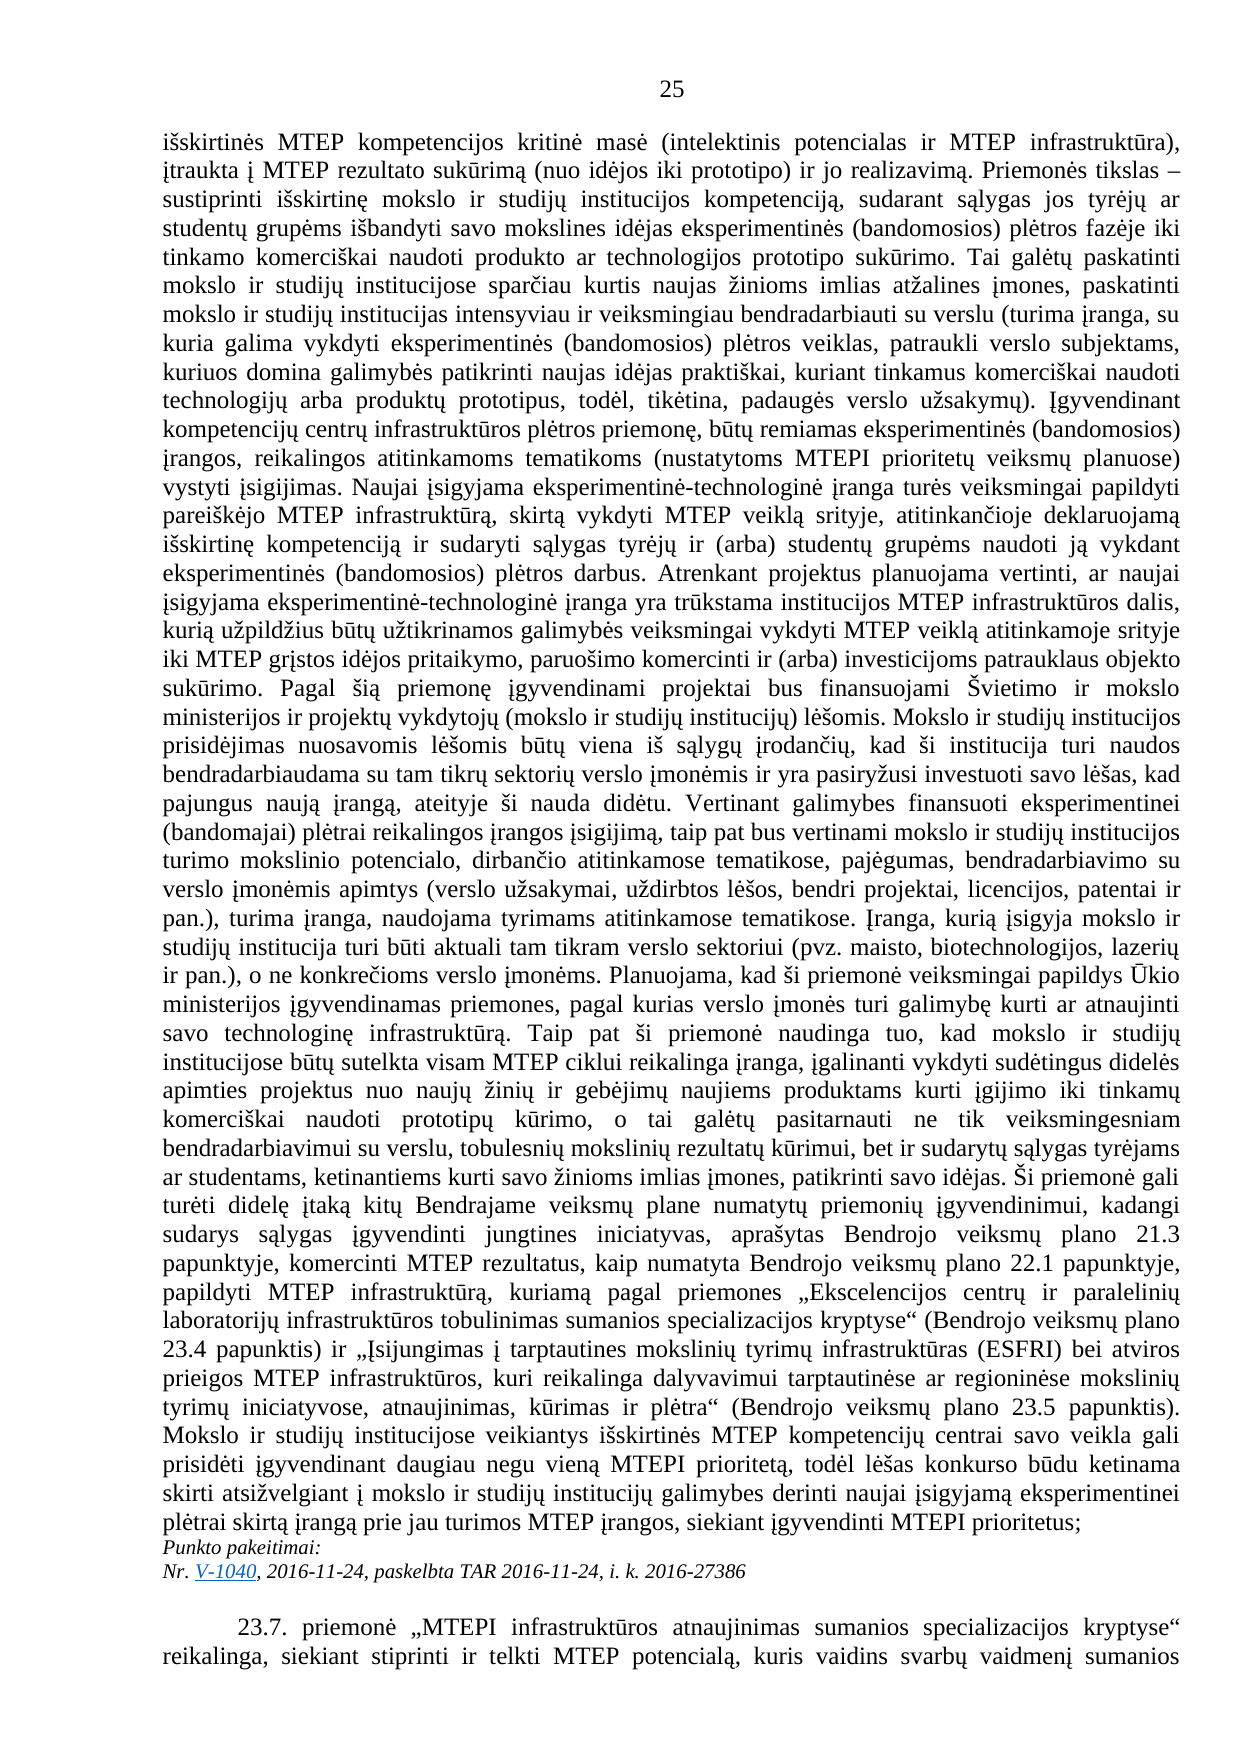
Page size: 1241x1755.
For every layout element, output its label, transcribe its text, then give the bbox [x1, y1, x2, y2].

text Punkto pakeitimai: [162, 1535, 1181, 1559]
text Nr. V-1040, 2016-11-24, paskelbta TAR 2016-11-24, i. k. 2016-27386 [162, 1559, 1181, 1583]
text 23.7. priemonė „MTEPI infrastruktūros atnaujinimas sumanios specializacijos kryptyse“ reikalinga, siekiant stiprinti ir telkti MTEP potencialą, kuris vaidins svarbų vaidmenį sumanios [162, 1612, 1181, 1670]
text išskirtinės MTEP kompetencijos kritinė masė (intelektinis potencialas ir MTEP infrastruktūra), įtraukta į MTEP rezultato sukūrimą (nuo idėjos iki prototipo) ir jo realizavimą. Priemonės tikslas – sustiprinti išskirtinę mokslo ir studijų institucijos kompetenciją, sudarant sąlygas jos tyrėjų ar studentų grupėms išbandyti savo mokslines idėjas eksperimentinės (bandomosios) plėtros fazėje iki tinkamo komerciškai naudoti produkto ar technologijos prototipo sukūrimo. Tai galėtų paskatinti mokslo ir studijų institucijose sparčiau kurtis naujas žinioms imlias atžalines įmones, paskatinti mokslo ir studijų institucijas intensyviau ir veiksmingiau bendradarbiauti su verslu (turima įranga, su kuria galima vykdyti eksperimentinės (bandomosios) plėtros veiklas, patraukli verslo subjektams, kuriuos domina galimybės patikrinti naujas idėjas praktiškai, kuriant tinkamus komerciškai naudoti technologijų arba produktų prototipus, todėl, tikėtina, padaugės verslo užsakymų). Įgyvendinant kompetencijų centrų infrastruktūros plėtros priemonę, būtų remiamas eksperimentinės (bandomosios) įrangos, reikalingos atitinkamoms tematikoms (nustatytoms MTEPI prioritetų veiksmų planuose) vystyti įsigijimas. Naujai įsigyjama eksperimentinė-technologinė įranga turės veiksmingai papildyti pareiškėjo MTEP infrastruktūrą, skirtą vykdyti MTEP veiklą srityje, atitinkančioje deklaruojamą išskirtinę kompetenciją ir sudaryti sąlygas tyrėjų ir (arba) studentų grupėms naudoti ją vykdant eksperimentinės (bandomosios) plėtros darbus. Atrenkant projektus planuojama vertinti, ar naujai įsigyjama eksperimentinė-technologinė įranga yra trūkstama institucijos MTEP infrastruktūros dalis, kurią užpildžius būtų užtikrinamos galimybės veiksmingai vykdyti MTEP veiklą atitinkamoje srityje iki MTEP grįstos idėjos pritaikymo, paruošimo komercinti ir (arba) investicijoms patrauklaus objekto sukūrimo. Pagal šią priemonę įgyvendinami projektai bus finansuojami Švietimo ir mokslo ministerijos ir projektų vykdytojų (mokslo ir studijų institucijų) lėšomis. Mokslo ir studijų institucijos prisidėjimas nuosavomis lėšomis būtų viena iš sąlygų įrodančių, kad ši institucija turi naudos bendradarbiaudama su tam tikrų sektorių verslo įmonėmis ir yra pasiryžusi investuoti savo lėšas, kad pajungus naują įrangą, ateityje ši nauda didėtu. Vertinant galimybes finansuoti eksperimentinei (bandomajai) plėtrai reikalingos įrangos įsigijimą, taip pat bus vertinami mokslo ir studijų institucijos turimo mokslinio potencialo, dirbančio atitinkamose tematikose, pajėgumas, bendradarbiavimo su verslo įmonėmis apimtys (verslo užsakymai, uždirbtos lėšos, bendri projektai, licencijos, patentai ir pan.), turima įranga, naudojama tyrimams atitinkamose tematikose. Įranga, kurią įsigyja mokslo ir studijų institucija turi būti aktuali tam tikram verslo sektoriui (pvz. maisto, biotechnologijos, lazerių ir pan.), o ne konkrečioms verslo įmonėms. Planuojama, kad ši priemonė veiksmingai papildys Ūkio ministerijos įgyvendinamas priemones, pagal kurias verslo įmonės turi galimybę kurti ar atnaujinti savo technologinę infrastruktūrą. Taip pat ši priemonė naudinga tuo, kad mokslo ir studijų institucijose būtų sutelkta visam MTEP ciklui reikalinga įranga, įgalinanti vykdyti sudėtingus didelės apimties projektus nuo naujų žinių ir gebėjimų naujiems produktams kurti įgijimo iki tinkamų komerciškai naudoti prototipų kūrimo, o tai galėtų pasitarnauti ne tik veiksmingesniam bendradarbiavimui su verslu, tobulesnių mokslinių rezultatų kūrimui, bet ir sudarytų sąlygas tyrėjams ar studentams, ketinantiems kurti savo žinioms imlias įmones, patikrinti savo idėjas. Ši priemonė gali turėti didelę įtaką kitų Bendrajame veiksmų plane numatytų priemonių įgyvendinimui, kadangi sudarys sąlygas įgyvendinti jungtines iniciatyvas, aprašytas Bendrojo veiksmų plano 21.3 papunktyje, komercinti MTEP rezultatus, kaip numatyta Bendrojo veiksmų plano 22.1 papunktyje, papildyti MTEP infrastruktūrą, kuriamą pagal priemones „Ekscelencijos centrų ir paralelinių laboratorijų infrastruktūros tobulinimas sumanios specializacijos kryptyse“ (Bendrojo veiksmų plano 23.4 papunktis) ir „Įsijungimas į tarptautines mokslinių tyrimų infrastruktūras (ESFRI) bei atviros prieigos MTEP infrastruktūros, kuri reikalinga dalyvavimui tarptautinėse ar regioninėse mokslinių tyrimų iniciatyvose, atnaujinimas, kūrimas ir plėtra“ (Bendrojo veiksmų plano 23.5 papunktis). Mokslo ir studijų institucijose veikiantys išskirtinės MTEP kompetencijų centrai savo veikla gali prisidėti įgyvendinant daugiau negu vieną MTEPI prioritetą, todėl lėšas konkurso būdu ketinama skirti atsižvelgiant į mokslo ir studijų institucijų galimybes derinti naujai įsigyjamą eksperimentinei plėtrai skirtą įrangą prie jau turimos MTEP įrangos, siekiant įgyvendinti MTEPI prioritetus; [162, 127, 1181, 1535]
